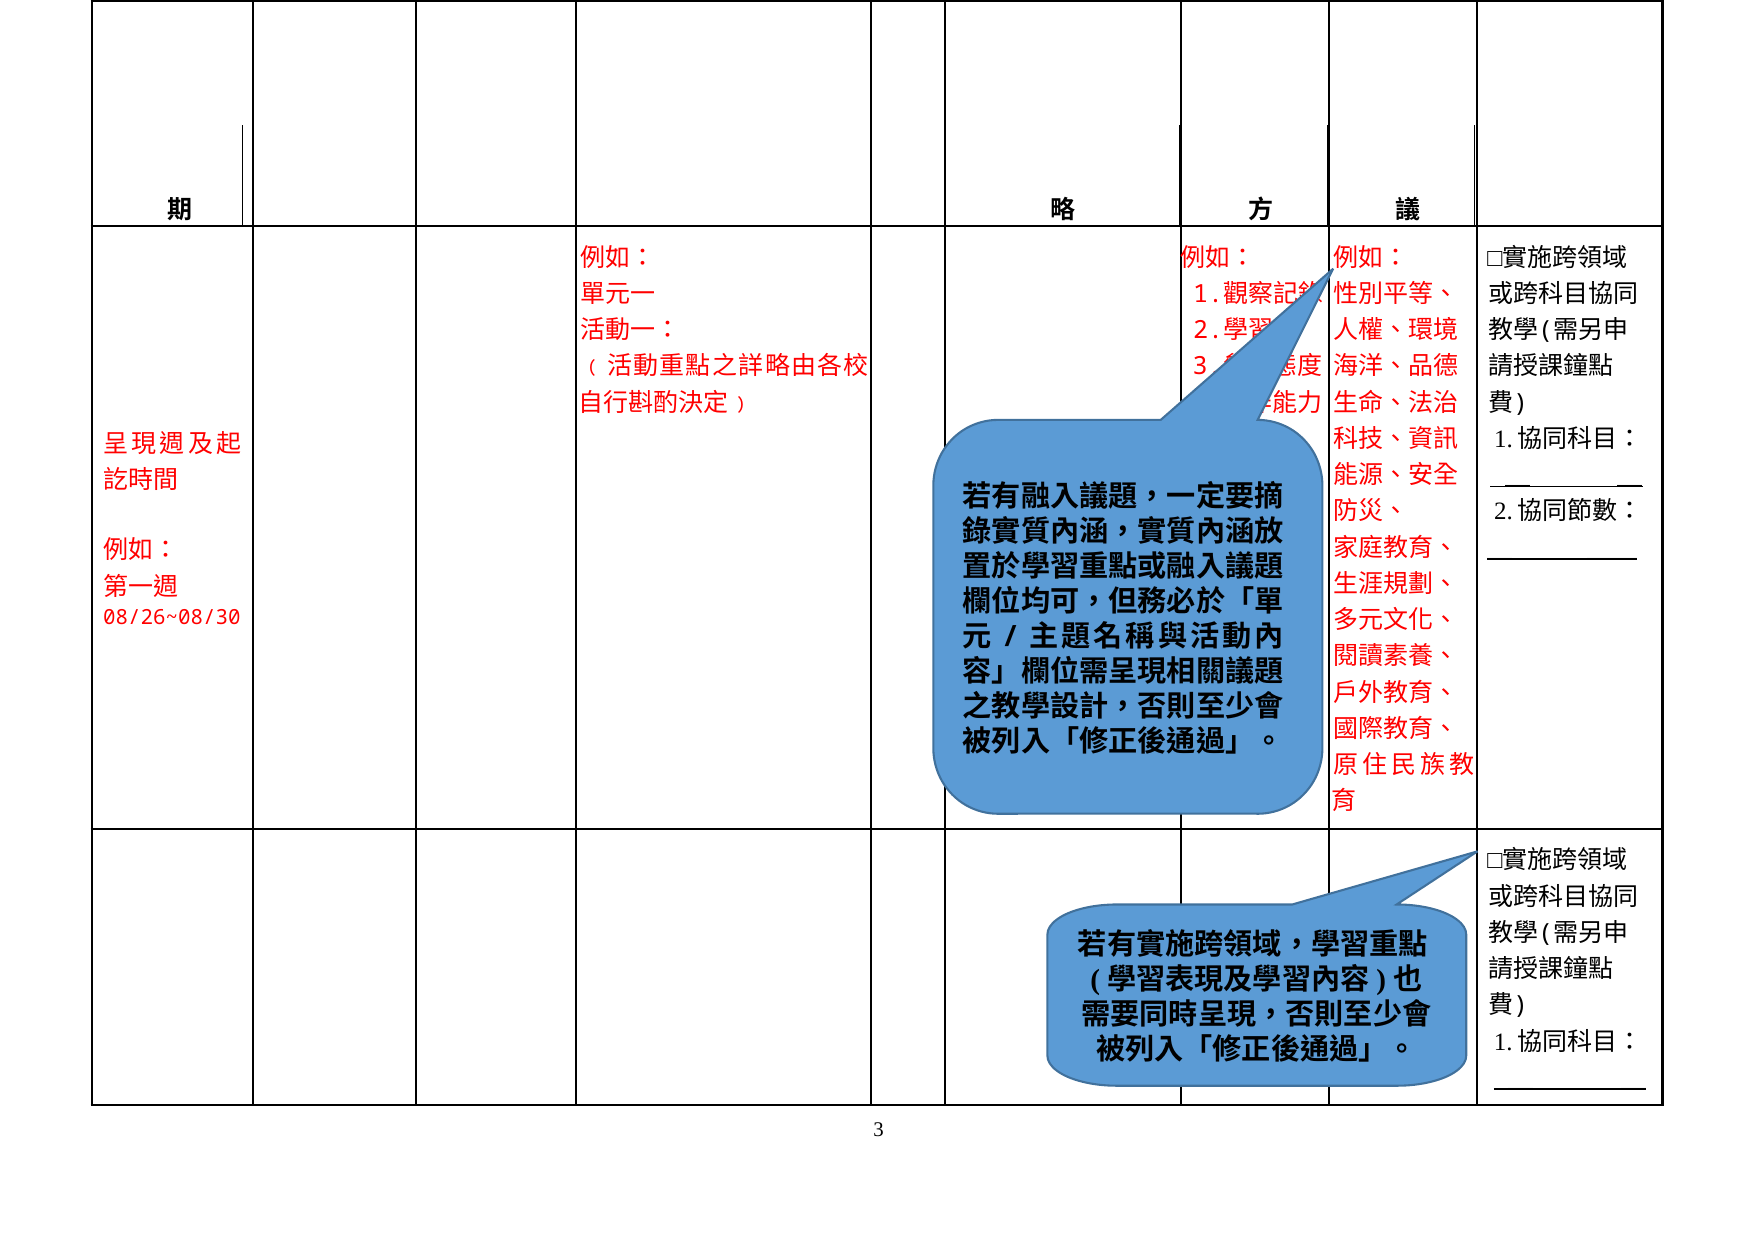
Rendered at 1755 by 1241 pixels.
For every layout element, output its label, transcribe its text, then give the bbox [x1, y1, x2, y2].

table_header 節數 [872, 2, 944, 224]
table_cell [1330, 830, 1476, 892]
table_header 教學資源/學習策略 [946, 2, 1180, 224]
table_cell □實施跨領域或跨科目協同教學(需另申請授課鐘點費) 協同科目： ＿ ＿ 協同節數： ＿ ＿＿ [1478, 227, 1661, 827]
table_cell [417, 2, 575, 224]
table_cell [946, 830, 1180, 1104]
table_header 教學期程 [93, 2, 252, 224]
table_cell [254, 2, 415, 224]
table_cell [872, 227, 944, 827]
table_cell [254, 227, 415, 827]
table_cell [577, 830, 870, 1104]
table_cell [946, 791, 1180, 827]
table_cell [946, 227, 1180, 443]
table_cell 例如： 1.觀察記錄 2.學習單 3.參與態度 4.合作能力 [1182, 284, 1328, 827]
table_cell 例如： 單元一 活動一： ﹙活動重點之詳略由各校自行斟酌決定﹚ [577, 227, 870, 827]
table_header 融入議題 [1330, 2, 1476, 224]
table_cell 呈現週及起訖時間 例如： 第一週 08/26~08/30 [93, 227, 252, 827]
table_cell [1330, 855, 1476, 1104]
table_cell [1182, 1087, 1328, 1104]
table_cell [1182, 830, 1328, 903]
table_cell [872, 830, 944, 1104]
table_cell 例如： 性別平等、 人權、環境 海洋、品德 生命、法治 科技、資訊 能源、安全 防災、 家庭教育、 生涯規劃、 多元文化、 閱讀素養、 戶外教育、 國際教育、 原住民族教育 [1330, 227, 1476, 827]
table_cell [93, 830, 252, 1104]
table_header [577, 2, 870, 224]
table_cell [417, 227, 575, 827]
table_cell [254, 830, 415, 1104]
table_cell 例如： 1.觀察記錄 2.學習單 3.參與態度 4.合作能力 [1182, 227, 1328, 398]
table_header 評量方式 [1182, 2, 1328, 224]
table_cell [417, 830, 575, 1104]
table_header [1478, 2, 1661, 224]
table_cell □實施跨領域或跨科目協同教學(需另申請授課鐘點費) 協同科目： ＿ ＿ 協同節數： ＿ ＿＿ [1478, 830, 1661, 1104]
